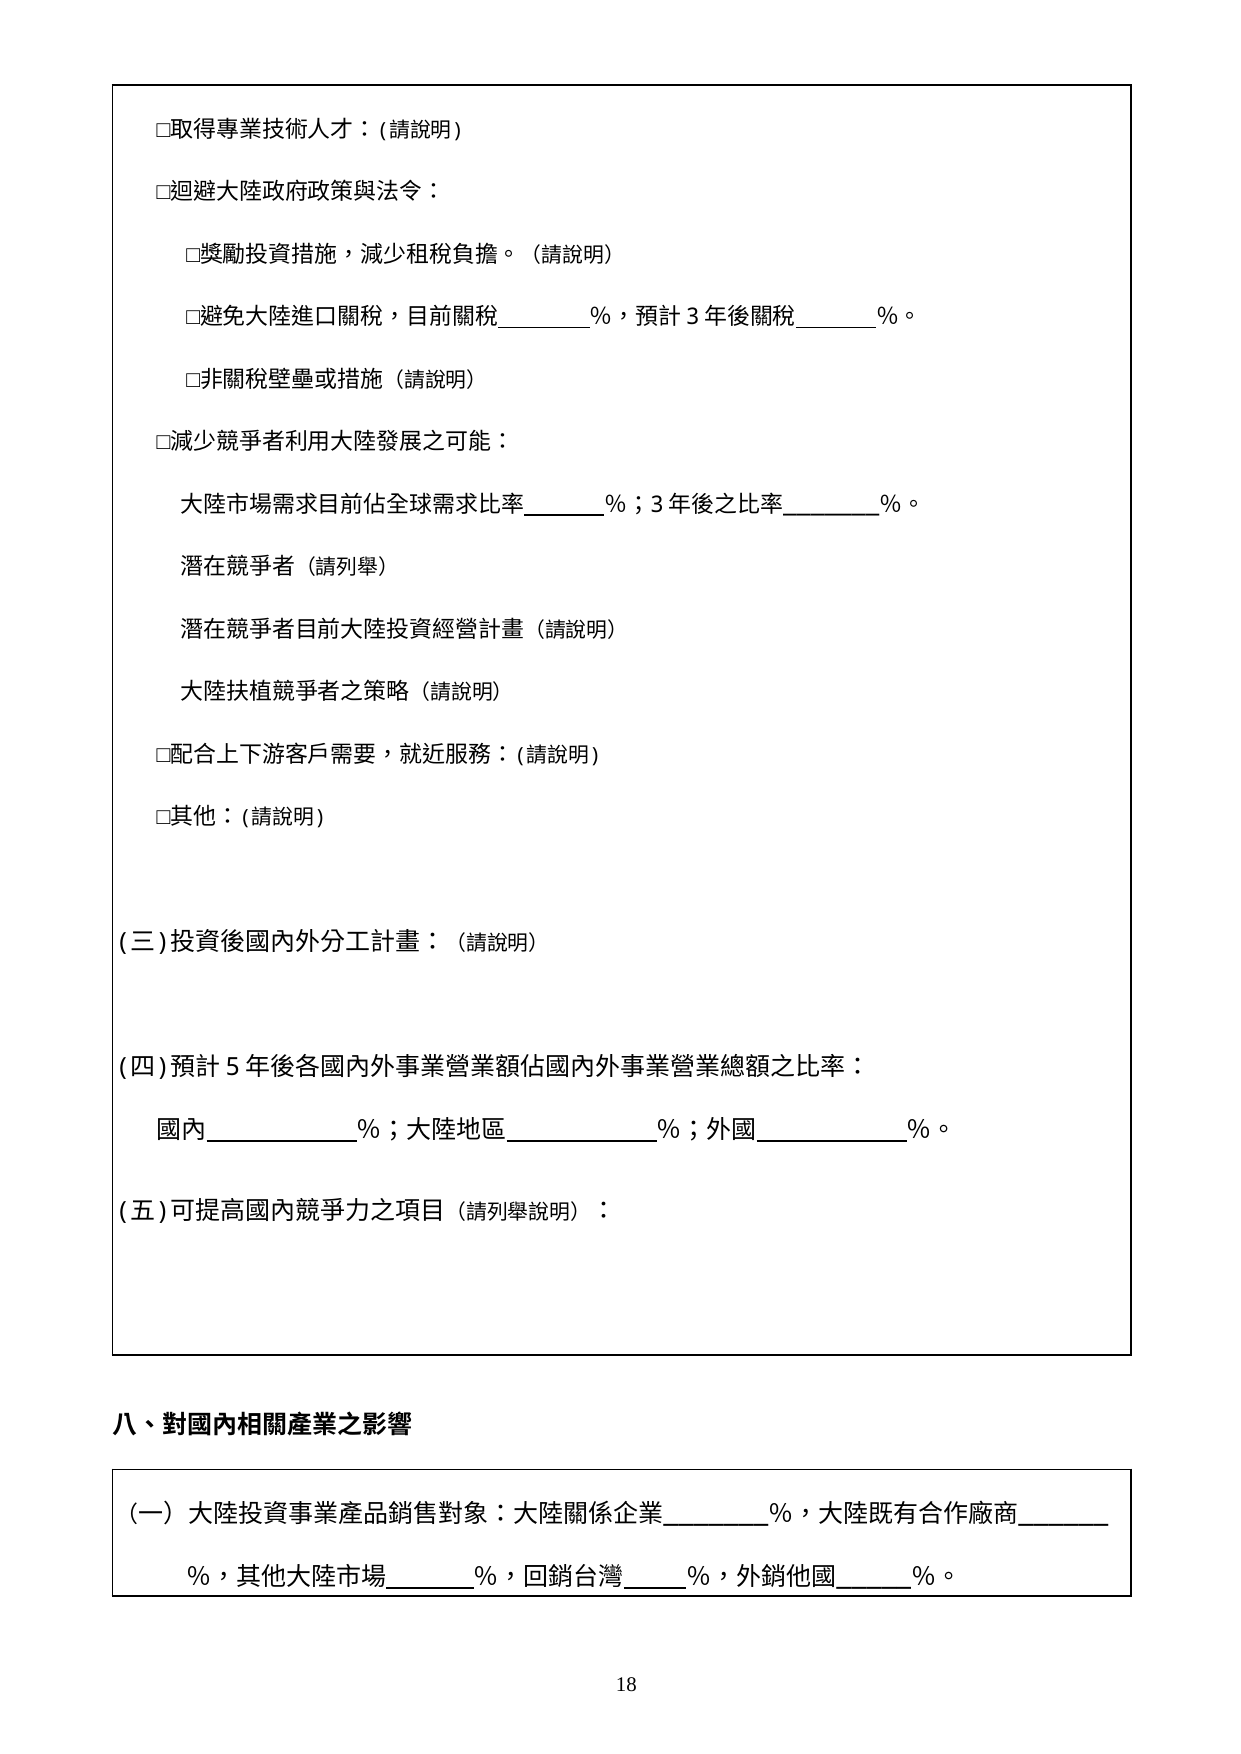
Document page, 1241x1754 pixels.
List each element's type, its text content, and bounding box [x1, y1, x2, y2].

table_header □取得專業技術人才：(請說明) □迴避大陸政府政策與法令： □獎勵投資措施，減少租稅負擔。（請說明） □避免大陸進口關稅，目前關稅 ％，預計3年後關稅 ％。 □非關稅壁壘或措施（請說明） □減少競爭者利用大陸發展之可能： 大陸市場需求目前佔全球需求比率 ％；3年後之比率_______％。 潛在競爭者（請列舉） 潛在競爭者目前大陸投資經營計畫（請說明） 大陸扶植競爭者之策略（請說明） □配合上下游客戶需要，就近服務：(請說明) □其他：(請說明) (三)投資後國內外分工計畫：（請說明） (四)預計5年後各國內外事業營業額佔國內外事業營業總額之比率： 國內 ％；大陸地區 ％；外國 ％。 (五)可提高國內競爭力之項目（請列舉說明）： [113, 86, 1130, 1354]
text 八、對國內相關產業之影響 [112, 1381, 1140, 1443]
table_header （一）大陸投資事業產品銷售對象：大陸關係企業_______％，大陸既有合作廠商______％，其他大陸市場 ％，回銷台灣 ％，外銷他國_____％。 [113, 1470, 1130, 1595]
